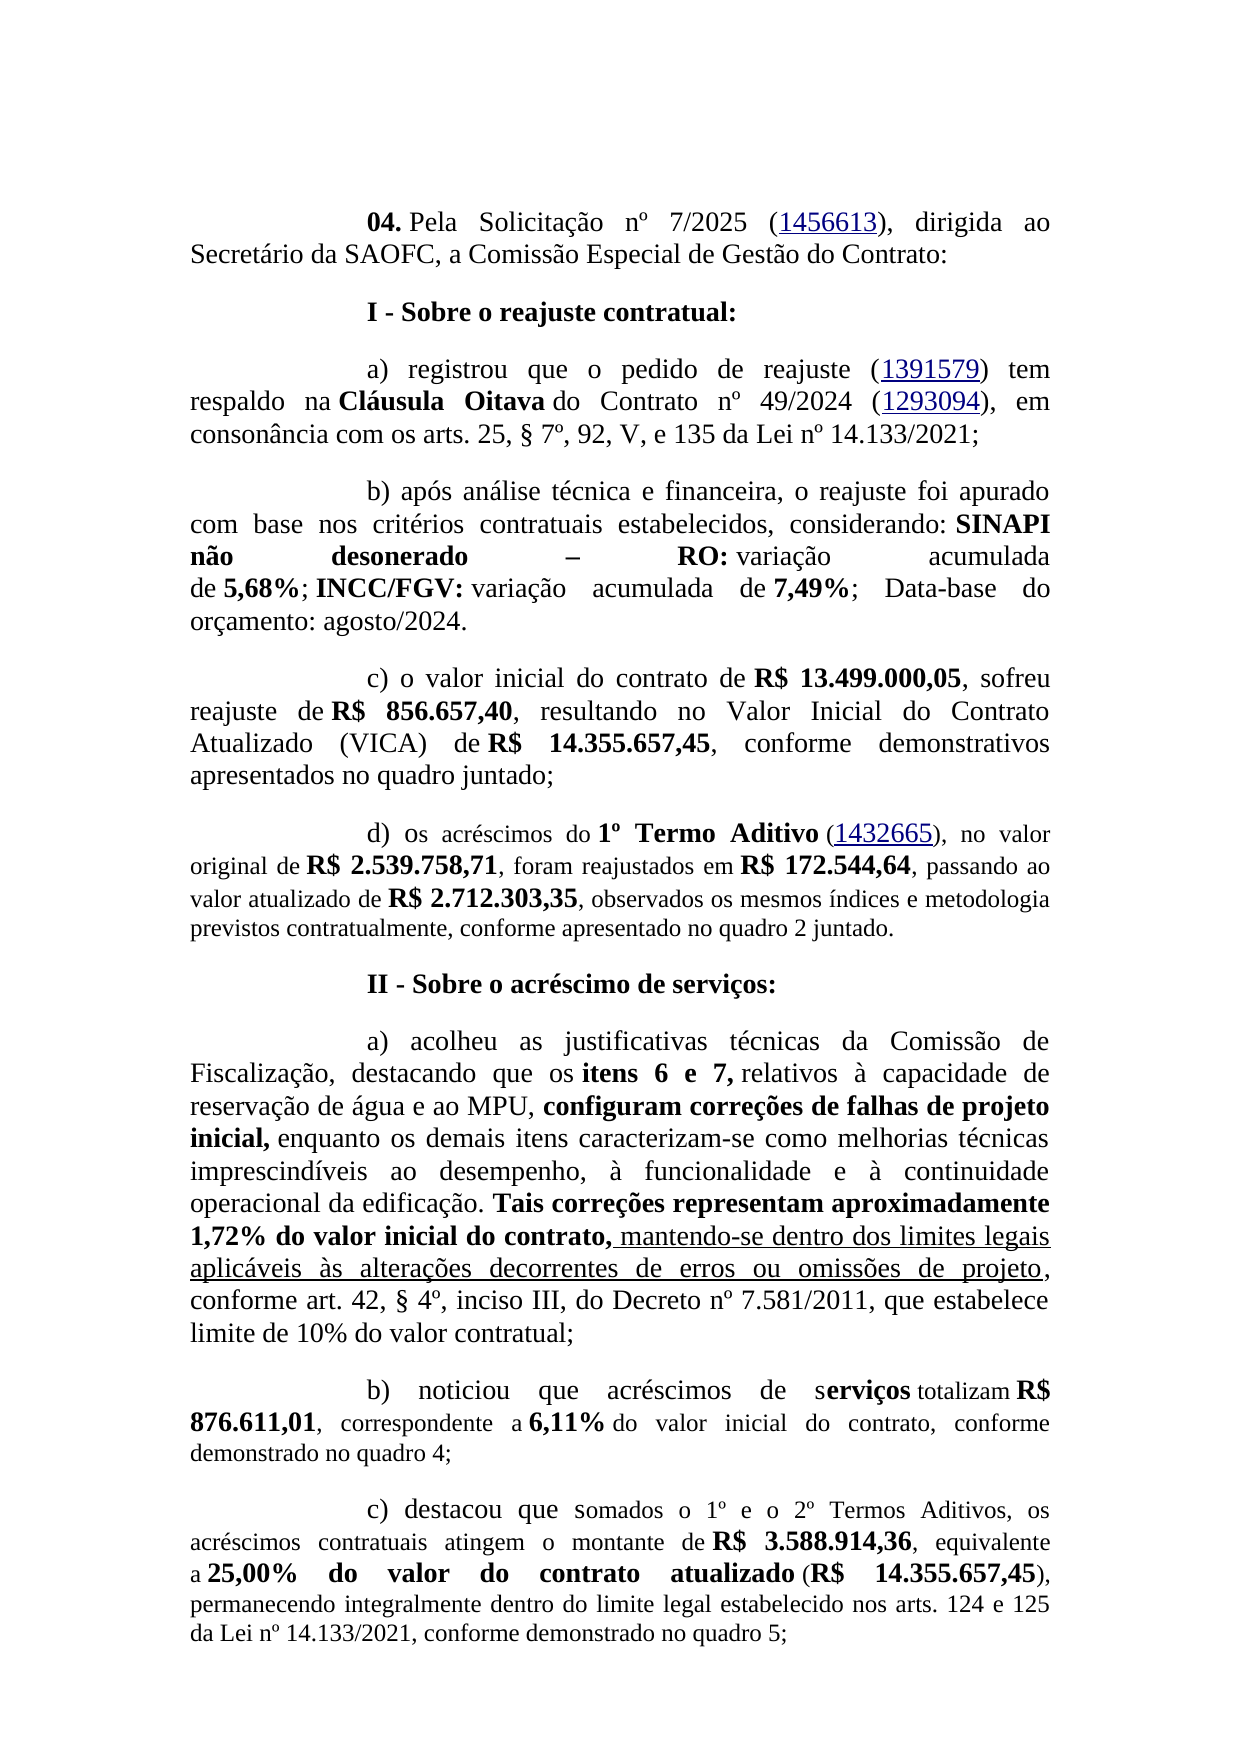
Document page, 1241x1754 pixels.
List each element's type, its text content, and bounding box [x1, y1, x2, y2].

text b) noticiou que acréscimos de serviços totalizam R$ 876.611,01, correspondente a 6,11% do valor inicial do contrato, conforme demonstrado no quadro 4; [190, 1373, 1051, 1467]
text b) após análise técnica e financeira, o reajuste foi apurado com base nos critérios contratuais estabelecidos, considerando: SINAPI não desonerado – RO: variação acumulada de 5,68%; INCC/FGV: variação acumulada de 7,49%; Data-base do orçamento: agosto/2024. [190, 474, 1051, 636]
text a) registrou que o pedido de reajuste (1391579) tem respaldo na Cláusula Oitava do Contrato nº 49/2024 (1293094), em consonância com os arts. 25, § 7º, 92, V, e 135 da Lei nº 14.133/2021; [190, 352, 1051, 449]
text I - Sobre o reajuste contratual: [190, 295, 1051, 327]
text c) destacou que somados o 1º e o 2º Termos Aditivos, os acréscimos contratuais atingem o montante de R$ 3.588.914,36, equivalente a 25,00% do valor do contrato atualizado (R$ 14.355.657,45), permanecendo integralmente dentro do limite legal estabelecido nos arts. 124 e 125 da Lei nº 14.133/2021, conforme demonstrado no quadro 5; [190, 1492, 1051, 1646]
text 04. Pela Solicitação nº 7/2025 (1456613), dirigida ao Secretário da SAOFC, a Comissão Especial de Gestão do Contrato: [190, 205, 1051, 270]
text a) acolheu as justificativas técnicas da Comissão de Fiscalização, destacando que os itens 6 e 7, relativos à capacidade de reservação de água e ao MPU, configuram correções de falhas de projeto inicial, enquanto os demais itens caracterizam-se como melhorias técnicas imprescindíveis ao desempenho, à funcionalidade e à continuidade operacional da edificação. Tais correções representam aproximadamente 1,72% do valor inicial do contrato, mantendo-se dentro dos limites legais aplicáveis às alterações decorrentes de erros ou omissões de projeto, conforme art. 42, § 4º, inciso III, do Decreto nº 7.581/2011, que estabelece limite de 10% do valor contratual; [190, 1024, 1051, 1348]
text c) o valor inicial do contrato de R$ 13.499.000,05, sofreu reajuste de R$ 856.657,40, resultando no Valor Inicial do Contrato Atualizado (VICA) de R$ 14.355.657,45, conforme demonstrativos apresentados no quadro juntado; [190, 661, 1051, 791]
text II - Sobre o acréscimo de serviços: [190, 967, 1051, 999]
text d) os acréscimos do 1º Termo Aditivo (1432665), no valor original de R$ 2.539.758,71, foram reajustados em R$ 172.544,64, passando ao valor atualizado de R$ 2.712.303,35, observados os mesmos índices e metodologia previstos contratualmente, conforme apresentado no quadro 2 juntado. [190, 816, 1051, 942]
